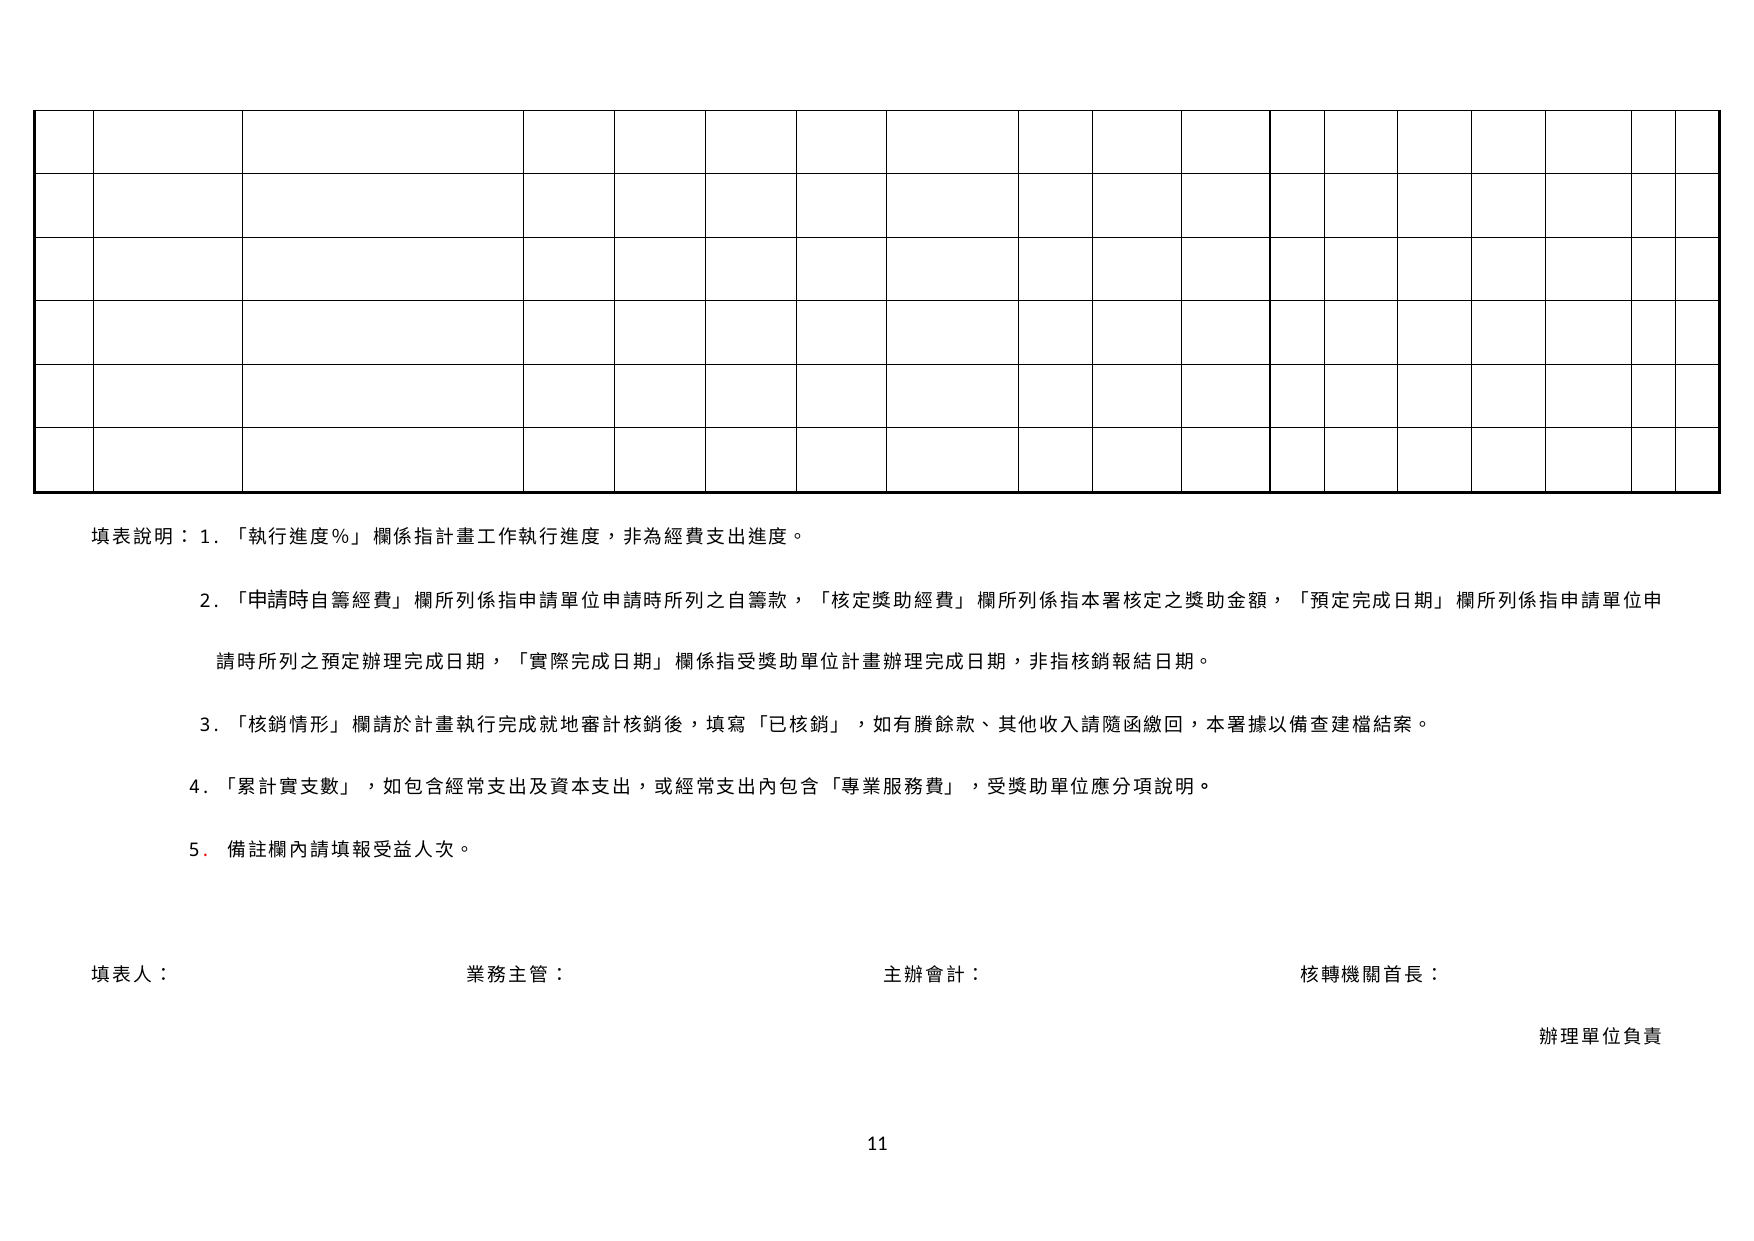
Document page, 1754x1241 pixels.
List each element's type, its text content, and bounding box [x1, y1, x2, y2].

table_cell [615, 365, 705, 427]
table_cell [1182, 238, 1269, 300]
table_cell [615, 111, 705, 173]
table_cell [524, 174, 614, 237]
table_cell [1182, 111, 1269, 173]
text 5. 備註欄內請填報受益人次。 [184, 806, 1663, 869]
table_cell [1182, 365, 1269, 427]
table_cell [1325, 365, 1397, 427]
text 4.「累計實支數」，如包含經常支出及資本支出，或經常支出內包含「專業服務費」，受獎助單位應分項說明。 [184, 744, 1663, 806]
table_cell [1398, 238, 1471, 300]
table_cell [887, 365, 1018, 427]
table_cell [887, 174, 1018, 237]
table_cell [1676, 428, 1718, 491]
table_cell [887, 238, 1018, 300]
table_cell [1271, 174, 1324, 237]
table_cell [1182, 301, 1269, 364]
table_cell [94, 301, 242, 364]
table_cell [797, 238, 886, 300]
table_cell [524, 238, 614, 300]
table_cell [615, 238, 705, 300]
table_cell [524, 365, 614, 427]
table_cell [1398, 111, 1471, 173]
table_cell [1472, 428, 1545, 491]
table_cell [36, 301, 93, 364]
table_cell [1182, 428, 1269, 491]
table_cell [1325, 301, 1397, 364]
table_cell [1093, 365, 1181, 427]
table_cell [1398, 365, 1471, 427]
table_cell [1676, 365, 1718, 427]
table_cell [36, 174, 93, 237]
table_cell [797, 111, 886, 173]
table_cell [887, 301, 1018, 364]
table_cell [706, 174, 796, 237]
table_cell [706, 365, 796, 427]
table_cell [36, 365, 93, 427]
table_cell [94, 365, 242, 427]
table_cell [1546, 238, 1631, 300]
table_cell [1093, 174, 1181, 237]
table_cell [524, 428, 614, 491]
table_cell [1325, 238, 1397, 300]
table_cell [1019, 174, 1092, 237]
table_cell [1093, 428, 1181, 491]
table_cell [243, 174, 523, 237]
table_cell [1676, 238, 1718, 300]
text 辦理單位負責 [91, 994, 1663, 1056]
table_cell [1271, 428, 1324, 491]
table_cell [1019, 301, 1092, 364]
table_cell [1632, 365, 1675, 427]
table_cell [1325, 174, 1397, 237]
table_cell [1472, 111, 1545, 173]
table_cell [1632, 111, 1675, 173]
table_cell [1546, 365, 1631, 427]
text 填表人： 業務主管： 主辦會計： 核轉機關首長： [91, 931, 1663, 994]
table_cell [94, 238, 242, 300]
table_cell [1676, 174, 1718, 237]
table_cell [1472, 301, 1545, 364]
table_cell [36, 111, 93, 173]
table_cell [243, 428, 523, 491]
text 填表說明：1.「執行進度％」欄係指計畫工作執行進度，非為經費支出進度。 [91, 494, 1663, 556]
table_cell [36, 428, 93, 491]
table_cell [706, 428, 796, 491]
table_cell [524, 111, 614, 173]
text 3.「核銷情形」欄請於計畫執行完成就地審計核銷後，填寫「已核銷」，如有賸餘款、其他收入請隨函繳回，本署據以備查建檔結案。 [91, 681, 1663, 744]
table_cell [706, 301, 796, 364]
table_cell [615, 174, 705, 237]
table_cell [36, 238, 93, 300]
table_cell [615, 428, 705, 491]
table_cell [1632, 238, 1675, 300]
table_cell [1398, 428, 1471, 491]
table_cell [1472, 174, 1545, 237]
table_cell [524, 301, 614, 364]
table_cell [1546, 301, 1631, 364]
table_cell [243, 238, 523, 300]
table_cell [1019, 238, 1092, 300]
text 2.「申請時自籌經費」欄所列係指申請單位申請時所列之自籌款，「核定獎助經費」欄所列係指本署核定之獎助金額，「預定完成日期」欄所列係指申請單位申請時所列之預定辦理完成日期，「實際完成日期」欄係指受獎助單位計畫辦理完成日期，非指核銷報結日期。 [91, 556, 1663, 681]
table_cell [706, 238, 796, 300]
table_cell [1546, 428, 1631, 491]
table_cell [1632, 428, 1675, 491]
table_cell [797, 428, 886, 491]
table_cell [1271, 111, 1324, 173]
table_cell [1019, 111, 1092, 173]
table_cell [1182, 174, 1269, 237]
table_cell [1632, 301, 1675, 364]
table_cell [797, 301, 886, 364]
table_cell [615, 301, 705, 364]
table_cell [1019, 428, 1092, 491]
table_cell [94, 111, 242, 173]
table_cell [1632, 174, 1675, 237]
table_cell [243, 301, 523, 364]
table_cell [1325, 111, 1397, 173]
table_cell [1398, 174, 1471, 237]
table_cell [94, 174, 242, 237]
table_cell [1271, 301, 1324, 364]
table_cell [797, 365, 886, 427]
table_cell [94, 428, 242, 491]
table_cell [1676, 111, 1718, 173]
table_cell [1546, 111, 1631, 173]
table_cell [1325, 428, 1397, 491]
table_cell [1271, 238, 1324, 300]
table_cell [1271, 365, 1324, 427]
table_cell [243, 365, 523, 427]
table_cell [887, 428, 1018, 491]
table_cell [797, 174, 886, 237]
table_cell [1398, 301, 1471, 364]
table_cell [1676, 301, 1718, 364]
table_cell [1093, 301, 1181, 364]
table_cell [706, 111, 796, 173]
table_cell [1472, 238, 1545, 300]
table_cell [887, 111, 1018, 173]
table_cell [1093, 238, 1181, 300]
table_cell [1472, 365, 1545, 427]
table_cell [243, 111, 523, 173]
table_cell [1019, 365, 1092, 427]
table_cell [1093, 111, 1181, 173]
table_cell [1546, 174, 1631, 237]
